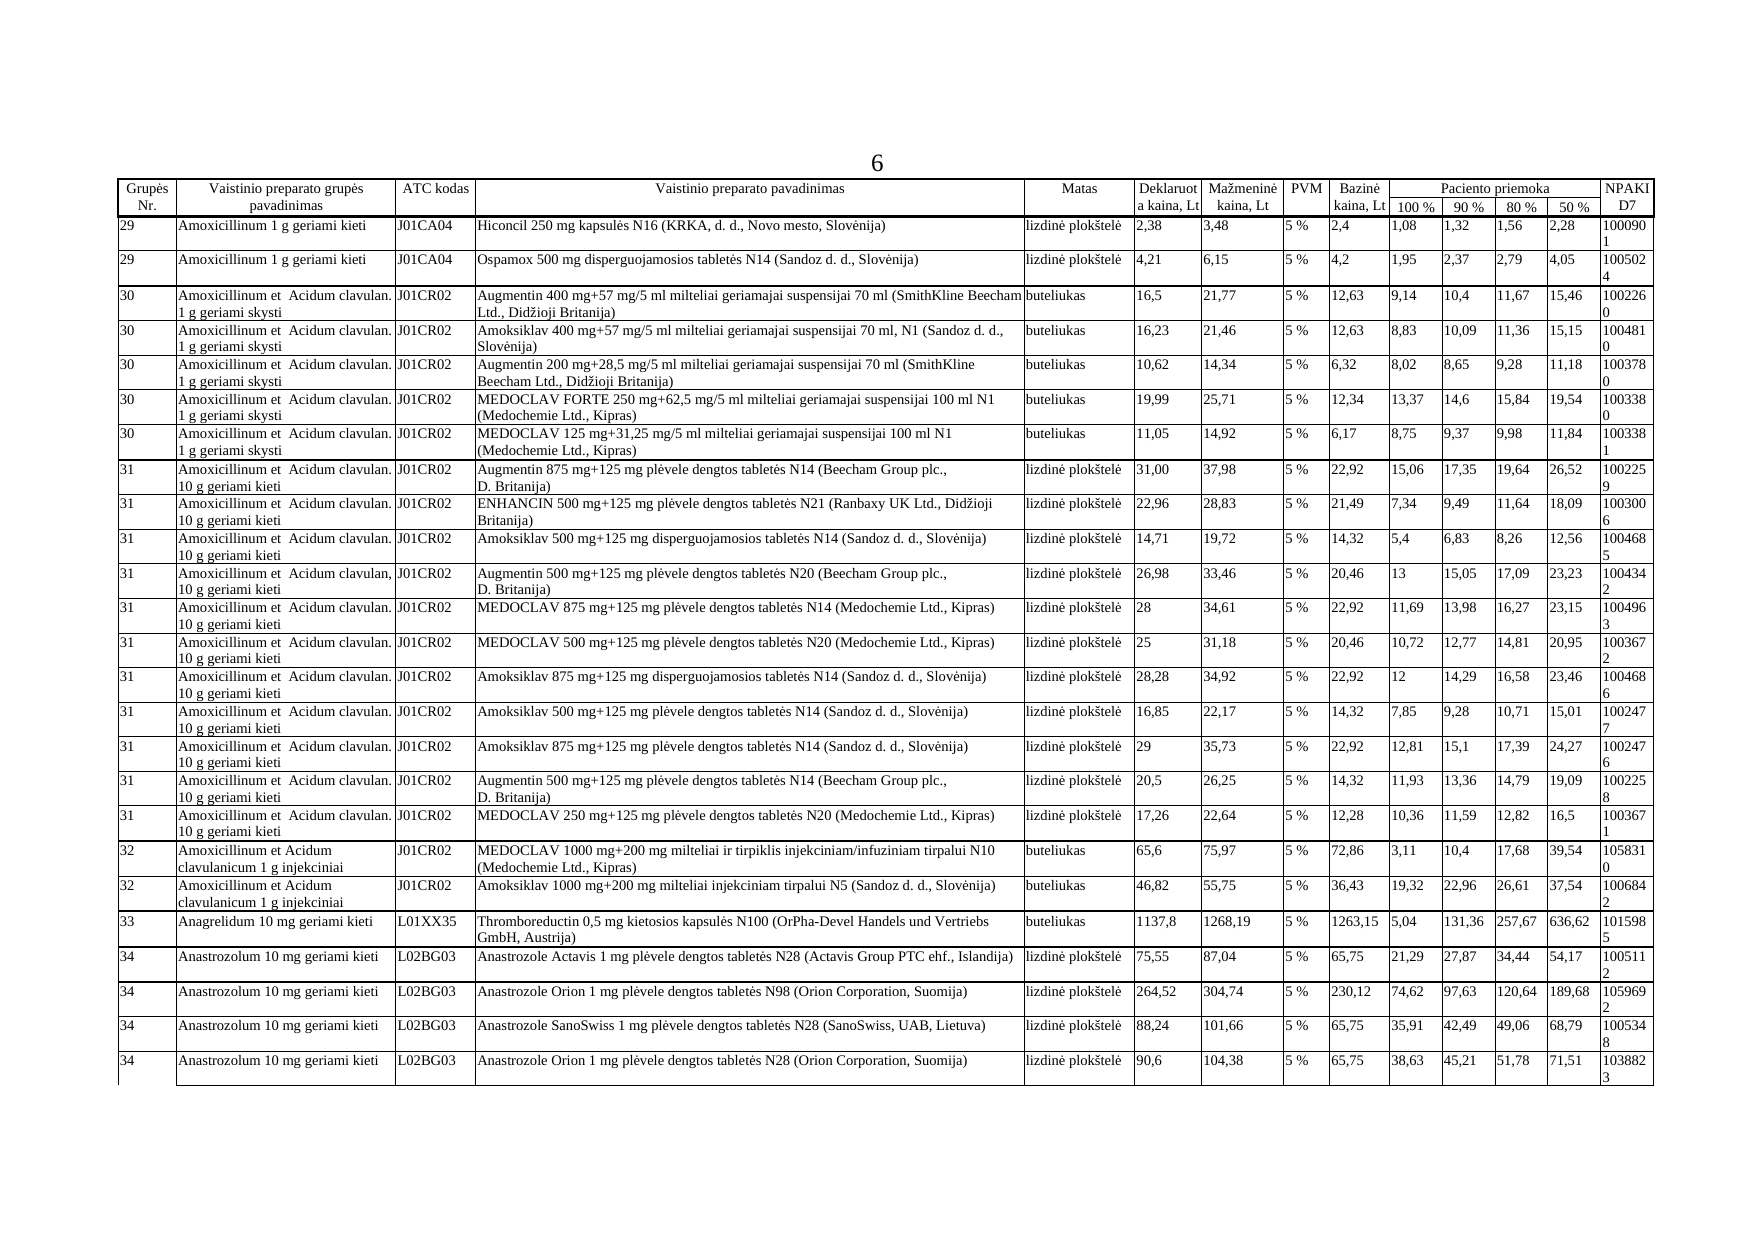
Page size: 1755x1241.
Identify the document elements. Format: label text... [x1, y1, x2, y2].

table_cell 39,54 [1548, 842, 1600, 876]
table_cell Amoxicillinum et Acidum clavulan. 1 g geriami skysti [177, 321, 395, 355]
table_cell J01CR02 [396, 425, 475, 458]
table_cell 1003380 [1601, 390, 1653, 424]
table_cell Amoxicillinum 1 g geriami kieti [177, 251, 395, 284]
table_cell 15,1 [1443, 737, 1495, 771]
table_cell 31 [119, 703, 176, 736]
table_cell 14,71 [1135, 530, 1201, 563]
table_cell 72,86 [1330, 842, 1389, 876]
table_cell 5 % [1284, 912, 1329, 946]
table_cell 30 [119, 287, 176, 320]
table_cell buteliukas [1025, 356, 1134, 389]
table_cell 9,98 [1496, 425, 1547, 458]
table_cell 30 [119, 356, 176, 389]
table_cell 31 [119, 495, 176, 529]
table_cell 5 % [1284, 599, 1329, 632]
table_cell 51,78 [1496, 1052, 1547, 1085]
table_cell 1004686 [1601, 668, 1653, 702]
table_cell 12,77 [1443, 634, 1495, 667]
table_cell 1005112 [1601, 948, 1653, 981]
table_cell Amoxicillinum et Acidum clavulan. 1 g geriami skysti [177, 356, 395, 389]
table_cell 29 [119, 251, 176, 284]
table_cell 15,05 [1443, 564, 1495, 598]
table_cell 22,92 [1330, 461, 1389, 494]
table_cell 34,61 [1202, 599, 1283, 632]
table_cell 11,67 [1496, 287, 1547, 320]
table_cell 13,98 [1443, 599, 1495, 632]
table_cell 19,54 [1548, 390, 1600, 424]
table_cell 19,32 [1390, 877, 1442, 910]
table_cell 49,06 [1496, 1017, 1547, 1051]
table_cell 28,83 [1202, 495, 1283, 529]
table_cell 16,27 [1496, 599, 1547, 632]
table_cell 31,18 [1202, 634, 1283, 667]
table_cell 22,64 [1202, 806, 1283, 840]
table_cell 88,24 [1135, 1017, 1201, 1051]
table_cell 8,02 [1390, 356, 1442, 389]
table_cell 230,12 [1330, 983, 1389, 1016]
table_cell 1002258 [1601, 772, 1653, 805]
table_cell 3,48 [1202, 218, 1283, 250]
table_cell 4,2 [1330, 251, 1389, 284]
table_cell 22,17 [1202, 703, 1283, 736]
table_cell 1005024 [1601, 251, 1653, 284]
table_cell 11,84 [1548, 425, 1600, 458]
table_cell 2,38 [1135, 218, 1201, 250]
table_cell 25,71 [1202, 390, 1283, 424]
table_cell Augmentin 200 mg+28,5 mg/5 ml milteliai geriamajai suspensijai 70 ml (SmithKline Beecham Ltd., Didžioji Britanija) [476, 356, 1024, 389]
table_cell Ospamox 500 mg disperguojamosios tabletės N14 (Sandoz d. d., Slovėnija) [476, 251, 1024, 284]
table_cell MEDOCLAV 875 mg+125 mg plėvele dengtos tabletės N14 (Medochemie Ltd., Kipras) [476, 599, 1024, 632]
table_cell L02BG03 [396, 948, 475, 981]
table_cell 5 % [1284, 1052, 1329, 1085]
table_cell 264,52 [1135, 983, 1201, 1016]
table_cell 15,15 [1548, 321, 1600, 355]
table_cell 636,62 [1548, 912, 1600, 946]
table_cell 17,35 [1443, 461, 1495, 494]
table_cell J01CA04 [396, 218, 475, 250]
table_cell lizdinė plokštelė [1025, 495, 1134, 529]
table_cell 1002476 [1601, 737, 1653, 771]
table_cell J01CR02 [396, 668, 475, 702]
table_cell 9,37 [1443, 425, 1495, 458]
table_cell 50 % [1548, 198, 1600, 215]
table_cell 1002259 [1601, 461, 1653, 494]
table_cell 16,5 [1135, 287, 1201, 320]
table_cell 100 % [1390, 198, 1442, 215]
table_cell 7,34 [1390, 495, 1442, 529]
table_cell 20,46 [1330, 564, 1389, 598]
table_cell 1004810 [1601, 321, 1653, 355]
table_cell 54,17 [1548, 948, 1600, 981]
table_cell 5 % [1284, 948, 1329, 981]
table_cell MEDOCLAV FORTE 250 mg+62,5 mg/5 ml milteliai geriamajai suspensijai 100 ml N1 (Medochemie Ltd., Kipras) [476, 390, 1024, 424]
table_cell 1059692 [1601, 983, 1653, 1016]
table_cell 11,05 [1135, 425, 1201, 458]
table_cell 5 % [1284, 461, 1329, 494]
table_cell 26,52 [1548, 461, 1600, 494]
table_cell J01CR02 [396, 564, 475, 598]
table_cell 16,58 [1496, 668, 1547, 702]
table_cell Amoxicillinum et Acidum clavulanicum 1 g injekciniai [177, 877, 395, 910]
table_cell 15,46 [1548, 287, 1600, 320]
table_cell 10,62 [1135, 356, 1201, 389]
table_cell lizdinė plokštelė [1025, 251, 1134, 284]
table_cell 26,25 [1202, 772, 1283, 805]
table_cell 35,91 [1390, 1017, 1442, 1051]
table_header Mažmeninė kaina, Lt [1202, 180, 1283, 215]
table_cell 5 % [1284, 564, 1329, 598]
table_cell 31 [119, 564, 176, 598]
table_cell buteliukas [1025, 321, 1134, 355]
table_cell Amoxicillinum et Acidum clavulan. 10 g geriami kieti [177, 495, 395, 529]
table_cell 9,14 [1390, 287, 1442, 320]
table_cell J01CR02 [396, 321, 475, 355]
table_cell Amoxicillinum et Acidum clavulan. 10 g geriami kieti [177, 530, 395, 563]
table_cell Thromboreductin 0,5 mg kietosios kapsulės N100 (OrPha-Devel Handels und Vertriebs GmbH, Austrija) [476, 912, 1024, 946]
table_cell 23,23 [1548, 564, 1600, 598]
table_cell 17,26 [1135, 806, 1201, 840]
table_cell 1,95 [1390, 251, 1442, 284]
table_cell 65,6 [1135, 842, 1201, 876]
table_cell 131,36 [1443, 912, 1495, 946]
table_cell 17,68 [1496, 842, 1547, 876]
table_cell 1263,15 [1330, 912, 1389, 946]
table_cell 14,29 [1443, 668, 1495, 702]
table_cell 4,21 [1135, 251, 1201, 284]
table_cell 19,09 [1548, 772, 1600, 805]
table_cell 80 % [1496, 198, 1547, 215]
table_cell L02BG03 [396, 1017, 475, 1051]
table_cell J01CR02 [396, 842, 475, 876]
table_cell 29 [1135, 737, 1201, 771]
table_cell lizdinė plokštelė [1025, 772, 1134, 805]
table_cell 21,77 [1202, 287, 1283, 320]
table_cell 8,83 [1390, 321, 1442, 355]
table_cell buteliukas [1025, 877, 1134, 910]
table_cell 14,6 [1443, 390, 1495, 424]
table_cell 12,34 [1330, 390, 1389, 424]
table_cell Amoxicillinum et Acidum clavulan. 10 g geriami kieti [177, 737, 395, 771]
table_cell 5 % [1284, 356, 1329, 389]
table_cell 2,28 [1548, 218, 1600, 250]
table_cell 22,92 [1330, 599, 1389, 632]
table_cell MEDOCLAV 500 mg+125 mg plėvele dengtos tabletės N20 (Medochemie Ltd., Kipras) [476, 634, 1024, 667]
table_cell 20,46 [1330, 634, 1389, 667]
table_cell 5 % [1284, 772, 1329, 805]
table_cell 1003780 [1601, 356, 1653, 389]
table_cell ENHANCIN 500 mg+125 mg plėvele dengtos tabletės N21 (Ranbaxy UK Ltd., Didžioji Britanija) [476, 495, 1024, 529]
table_cell 16,23 [1135, 321, 1201, 355]
table_cell 5 % [1284, 1017, 1329, 1051]
table_cell 14,79 [1496, 772, 1547, 805]
table_cell 75,55 [1135, 948, 1201, 981]
table_cell 10,4 [1443, 842, 1495, 876]
table_cell 33,46 [1202, 564, 1283, 598]
table_cell 13,37 [1390, 390, 1442, 424]
table_cell 19,72 [1202, 530, 1283, 563]
table_cell 14,34 [1202, 356, 1283, 389]
table_cell 12,63 [1330, 321, 1389, 355]
table_cell 3,11 [1390, 842, 1442, 876]
table_cell 26,98 [1135, 564, 1201, 598]
table_cell J01CR02 [396, 703, 475, 736]
table_cell 28,28 [1135, 668, 1201, 702]
table_header Paciento priemoka [1390, 180, 1600, 197]
table_cell 38,63 [1390, 1052, 1442, 1085]
table_cell 37,98 [1202, 461, 1283, 494]
table_cell 10,36 [1390, 806, 1442, 840]
table_cell 74,62 [1390, 983, 1442, 1016]
table_cell 20,5 [1135, 772, 1201, 805]
table_cell 11,69 [1390, 599, 1442, 632]
table_cell 1038823 [1601, 1052, 1653, 1085]
table_cell 1003381 [1601, 425, 1653, 458]
table_cell Anastrozole Orion 1 mg plėvele dengtos tabletės N98 (Orion Corporation, Suomija) [476, 983, 1024, 1016]
table_cell 6,17 [1330, 425, 1389, 458]
table_cell Amoxicillinum et Acidum clavulan. 1 g geriami skysti [177, 287, 395, 320]
table_cell 104,38 [1202, 1052, 1283, 1085]
table_cell MEDOCLAV 125 mg+31,25 mg/5 ml milteliai geriamajai suspensijai 100 ml N1 (Medochemie Ltd., Kipras) [476, 425, 1024, 458]
table_cell L02BG03 [396, 1052, 475, 1085]
table_cell Anastrozolum 10 mg geriami kieti [177, 1017, 395, 1051]
table_cell 34,44 [1496, 948, 1547, 981]
table_cell 257,67 [1496, 912, 1547, 946]
table_cell Amoxicillinum et Acidum clavulan. 10 g geriami kieti [177, 806, 395, 840]
table_cell Augmentin 875 mg+125 mg plėvele dengtos tabletės N14 (Beecham Group plc., D. Britanija) [476, 461, 1024, 494]
table_cell 5 % [1284, 806, 1329, 840]
table_cell 37,54 [1548, 877, 1600, 910]
table_cell 14,32 [1330, 703, 1389, 736]
table_cell lizdinė plokštelė [1025, 599, 1134, 632]
table_cell Anagrelidum 10 mg geriami kieti [177, 912, 395, 946]
table_cell 5 % [1284, 287, 1329, 320]
table_cell 34 [119, 1052, 176, 1085]
table_cell J01CR02 [396, 877, 475, 910]
table_cell buteliukas [1025, 287, 1134, 320]
table_cell 9,28 [1496, 356, 1547, 389]
table_cell Amoxicillinum et Acidum clavulan. 10 g geriami kieti [177, 703, 395, 736]
table_cell 5 % [1284, 634, 1329, 667]
table_cell 30 [119, 321, 176, 355]
table_cell buteliukas [1025, 390, 1134, 424]
table_cell Amoksiklav 500 mg+125 mg plėvele dengtos tabletės N14 (Sandoz d. d., Slovėnija) [476, 703, 1024, 736]
table_cell 65,75 [1330, 948, 1389, 981]
table_cell 15,01 [1548, 703, 1600, 736]
table_cell 5 % [1284, 737, 1329, 771]
table_cell 27,87 [1443, 948, 1495, 981]
table_cell buteliukas [1025, 842, 1134, 876]
table_cell 5 % [1284, 251, 1329, 284]
table_cell 35,73 [1202, 737, 1283, 771]
table_cell 12,63 [1330, 287, 1389, 320]
table_cell Anastrozole Actavis 1 mg plėvele dengtos tabletės N28 (Actavis Group PTC ehf., Islandija) [476, 948, 1024, 981]
table_cell 21,29 [1390, 948, 1442, 981]
table_cell lizdinė plokštelė [1025, 806, 1134, 840]
table_header PVM [1284, 180, 1329, 215]
table_cell J01CR02 [396, 530, 475, 563]
table_cell Anastrozolum 10 mg geriami kieti [177, 948, 395, 981]
table_cell 30 [119, 390, 176, 424]
table_cell lizdinė plokštelė [1025, 218, 1134, 250]
table_cell 31 [119, 806, 176, 840]
table_cell 1002260 [1601, 287, 1653, 320]
table_cell J01CR02 [396, 772, 475, 805]
table_cell 2,37 [1443, 251, 1495, 284]
table_cell 12,56 [1548, 530, 1600, 563]
table_cell 45,21 [1443, 1052, 1495, 1085]
table_cell 1,32 [1443, 218, 1495, 250]
table_cell L01XX35 [396, 912, 475, 946]
table_cell 5 % [1284, 321, 1329, 355]
table_cell 1006842 [1601, 877, 1653, 910]
table_cell 189,68 [1548, 983, 1600, 1016]
table_cell 30 [119, 425, 176, 458]
table_cell 65,75 [1330, 1017, 1389, 1051]
table_cell 42,49 [1443, 1017, 1495, 1051]
table_cell 6,32 [1330, 356, 1389, 389]
table_cell 23,46 [1548, 668, 1600, 702]
table_cell lizdinė plokštelė [1025, 668, 1134, 702]
table_cell 90,6 [1135, 1052, 1201, 1085]
table_cell J01CA04 [396, 251, 475, 284]
table_cell 90 % [1443, 198, 1495, 215]
table_cell 19,99 [1135, 390, 1201, 424]
table_cell Augmentin 400 mg+57 mg/5 ml milteliai geriamajai suspensijai 70 ml (SmithKline Beecham Ltd., Didžioji Britanija) [476, 287, 1024, 320]
table_cell Amoksiklav 500 mg+125 mg disperguojamosios tabletės N14 (Sandoz d. d., Slovėnija) [476, 530, 1024, 563]
table_cell 31 [119, 599, 176, 632]
table_cell 14,32 [1330, 772, 1389, 805]
table_cell 1002477 [1601, 703, 1653, 736]
table_header Vaistinio preparato grupės pavadinimas [177, 180, 395, 215]
table_cell 16,5 [1548, 806, 1600, 840]
table_cell 34 [119, 983, 176, 1016]
table_cell lizdinė plokštelė [1025, 1017, 1134, 1051]
table_cell 1058310 [1601, 842, 1653, 876]
table_cell lizdinė plokštelė [1025, 948, 1134, 981]
table_cell 1003671 [1601, 806, 1653, 840]
table_cell 11,93 [1390, 772, 1442, 805]
table_cell J01CR02 [396, 737, 475, 771]
table_cell 1004685 [1601, 530, 1653, 563]
table_cell 28 [1135, 599, 1201, 632]
table_cell 15,06 [1390, 461, 1442, 494]
table_cell 12,82 [1496, 806, 1547, 840]
table_cell 24,27 [1548, 737, 1600, 771]
table_cell Amoxicillinum et Acidum clavulan. 10 g geriami kieti [177, 634, 395, 667]
table_cell 10,71 [1496, 703, 1547, 736]
table_cell J01CR02 [396, 634, 475, 667]
table_cell 87,04 [1202, 948, 1283, 981]
table_cell Anastrozole Orion 1 mg plėvele dengtos tabletės N28 (Orion Corporation, Suomija) [476, 1052, 1024, 1085]
table_cell 16,85 [1135, 703, 1201, 736]
table_cell 22,92 [1330, 737, 1389, 771]
table_cell lizdinė plokštelė [1025, 1052, 1134, 1085]
table_cell 26,61 [1496, 877, 1547, 910]
table_header Vaistinio preparato pavadinimas [476, 180, 1024, 215]
table_cell Amoksiklav 875 mg+125 mg disperguojamosios tabletės N14 (Sandoz d. d., Slovėnija) [476, 668, 1024, 702]
table_cell 32 [119, 842, 176, 876]
table_cell Augmentin 500 mg+125 mg plėvele dengtos tabletės N20 (Beecham Group plc., D. Britanija) [476, 564, 1024, 598]
table_cell 46,82 [1135, 877, 1201, 910]
table_cell 11,18 [1548, 356, 1600, 389]
table_cell Anastrozolum 10 mg geriami kieti [177, 983, 395, 1016]
table_cell 1004342 [1601, 564, 1653, 598]
table_cell 12,81 [1390, 737, 1442, 771]
table_cell 1000901 [1601, 218, 1653, 250]
table_cell 304,74 [1202, 983, 1283, 1016]
table_cell 19,64 [1496, 461, 1547, 494]
table_cell 55,75 [1202, 877, 1283, 910]
table_cell Hiconcil 250 mg kapsulės N16 (KRKA, d. d., Novo mesto, Slovėnija) [476, 218, 1024, 250]
table_cell 65,75 [1330, 1052, 1389, 1085]
table_cell Amoxicillinum et Acidum clavulan, 10 g geriami kieti [177, 564, 395, 598]
table_cell 5,04 [1390, 912, 1442, 946]
table_cell 120,64 [1496, 983, 1547, 1016]
table_cell 8,26 [1496, 530, 1547, 563]
table_cell 21,46 [1202, 321, 1283, 355]
table_cell 17,09 [1496, 564, 1547, 598]
table_cell 31 [119, 634, 176, 667]
table_cell 5 % [1284, 703, 1329, 736]
table_cell Amoksiklav 400 mg+57 mg/5 ml milteliai geriamajai suspensijai 70 ml, N1 (Sandoz d. d., Slovėnija) [476, 321, 1024, 355]
table_cell 34,92 [1202, 668, 1283, 702]
table_cell 31,00 [1135, 461, 1201, 494]
table_cell 33 [119, 912, 176, 946]
table_cell 34 [119, 1017, 176, 1051]
table_cell 5 % [1284, 425, 1329, 458]
table_cell Amoksiklav 1000 mg+200 mg milteliai injekciniam tirpalui N5 (Sandoz d. d., Slovėnija) [476, 877, 1024, 910]
table_cell 5 % [1284, 495, 1329, 529]
table_header Grupės Nr. [119, 180, 176, 215]
table_cell 4,05 [1548, 251, 1600, 284]
table_cell 10,72 [1390, 634, 1442, 667]
table_cell 1005348 [1601, 1017, 1653, 1051]
table_cell Anastrozole SanoSwiss 1 mg plėvele dengtos tabletės N28 (SanoSwiss, UAB, Lietuva) [476, 1017, 1024, 1051]
table_cell Amoxicillinum et Acidum clavulan. 10 g geriami kieti [177, 772, 395, 805]
table_cell lizdinė plokštelė [1025, 634, 1134, 667]
table_cell 9,49 [1443, 495, 1495, 529]
table_cell J01CR02 [396, 495, 475, 529]
table_cell lizdinė plokštelė [1025, 703, 1134, 736]
table_cell 13,36 [1443, 772, 1495, 805]
table_cell lizdinė plokštelė [1025, 983, 1134, 1016]
table_cell Amoxicillinum et Acidum clavulanicum 1 g injekciniai [177, 842, 395, 876]
table_cell 31 [119, 668, 176, 702]
table_cell 29 [119, 218, 176, 250]
table_cell J01CR02 [396, 461, 475, 494]
table_cell 5 % [1284, 390, 1329, 424]
table_cell 31 [119, 772, 176, 805]
table_cell 1004963 [1601, 599, 1653, 632]
table_header Matas [1025, 180, 1134, 215]
table_cell 32 [119, 877, 176, 910]
table_cell 2,4 [1330, 218, 1389, 250]
table_cell 5 % [1284, 530, 1329, 563]
table_cell lizdinė plokštelė [1025, 564, 1134, 598]
table_cell 1003672 [1601, 634, 1653, 667]
table_cell 5 % [1284, 842, 1329, 876]
table_cell 101,66 [1202, 1017, 1283, 1051]
table_cell 22,96 [1443, 877, 1495, 910]
table_cell 22,92 [1330, 668, 1389, 702]
table_cell 8,65 [1443, 356, 1495, 389]
table_cell 97,63 [1443, 983, 1495, 1016]
table_cell 12 [1390, 668, 1442, 702]
table_cell 1,56 [1496, 218, 1547, 250]
table_cell 8,75 [1390, 425, 1442, 458]
table_cell buteliukas [1025, 425, 1134, 458]
table_cell 1003006 [1601, 495, 1653, 529]
table_cell Amoxicillinum et Acidum clavulan. 10 g geriami kieti [177, 668, 395, 702]
table_cell 7,85 [1390, 703, 1442, 736]
table_cell 6,15 [1202, 251, 1283, 284]
table_cell 9,28 [1443, 703, 1495, 736]
table_cell 2,79 [1496, 251, 1547, 284]
table_cell 5 % [1284, 218, 1329, 250]
table_cell 1137,8 [1135, 912, 1201, 946]
table_cell 10,4 [1443, 287, 1495, 320]
table_cell MEDOCLAV 250 mg+125 mg plėvele dengtos tabletės N20 (Medochemie Ltd., Kipras) [476, 806, 1024, 840]
table_cell 10,09 [1443, 321, 1495, 355]
table_cell 14,92 [1202, 425, 1283, 458]
table_cell 1015985 [1601, 912, 1653, 946]
table_cell 68,79 [1548, 1017, 1600, 1051]
table_header Bazinė kaina, Lt [1330, 180, 1389, 215]
table_cell 5 % [1284, 983, 1329, 1016]
table_cell L02BG03 [396, 983, 475, 1016]
table_cell 11,59 [1443, 806, 1495, 840]
table_cell Amoxicillinum et Acidum clavulan. 10 g geriami kieti [177, 599, 395, 632]
table_cell 11,36 [1496, 321, 1547, 355]
table_header NPAKID7 [1601, 180, 1653, 215]
table_cell Augmentin 500 mg+125 mg plėvele dengtos tabletės N14 (Beecham Group plc., D. Britanija) [476, 772, 1024, 805]
table_cell 18,09 [1548, 495, 1600, 529]
table_cell 75,97 [1202, 842, 1283, 876]
table_cell J01CR02 [396, 599, 475, 632]
table_cell Anastrozolum 10 mg geriami kieti [177, 1052, 395, 1085]
table_cell J01CR02 [396, 287, 475, 320]
table_cell J01CR02 [396, 806, 475, 840]
table_cell 5 % [1284, 668, 1329, 702]
table_cell 1268,19 [1202, 912, 1283, 946]
table_cell 6,83 [1443, 530, 1495, 563]
table_cell MEDOCLAV 1000 mg+200 mg milteliai ir tirpiklis injekciniam/infuziniam tirpalui N10 (Medochemie Ltd., Kipras) [476, 842, 1024, 876]
table_cell 17,39 [1496, 737, 1547, 771]
table_cell buteliukas [1025, 912, 1134, 946]
table_cell Amoxicillinum 1 g geriami kieti [177, 218, 395, 250]
table_cell 34 [119, 948, 176, 981]
table_cell 21,49 [1330, 495, 1389, 529]
table_cell J01CR02 [396, 356, 475, 389]
table_cell Amoxicillinum et Acidum clavulan. 1 g geriami skysti [177, 425, 395, 458]
table_cell 5,4 [1390, 530, 1442, 563]
table_cell 31 [119, 737, 176, 771]
table_cell 22,96 [1135, 495, 1201, 529]
table_cell 20,95 [1548, 634, 1600, 667]
table_cell 1,08 [1390, 218, 1442, 250]
table_cell 12,28 [1330, 806, 1389, 840]
table_cell lizdinė plokštelė [1025, 530, 1134, 563]
table_cell 23,15 [1548, 599, 1600, 632]
table_cell 13 [1390, 564, 1442, 598]
table_cell Amoksiklav 875 mg+125 mg plėvele dengtos tabletės N14 (Sandoz d. d., Slovėnija) [476, 737, 1024, 771]
table_cell 5 % [1284, 877, 1329, 910]
table_cell 71,51 [1548, 1052, 1600, 1085]
table_header ATC kodas [396, 180, 475, 215]
table_cell Amoxicillinum et Acidum clavulan. 1 g geriami skysti [177, 390, 395, 424]
table_cell 31 [119, 461, 176, 494]
table_cell 25 [1135, 634, 1201, 667]
table_cell 15,84 [1496, 390, 1547, 424]
table_cell J01CR02 [396, 390, 475, 424]
table_cell 14,81 [1496, 634, 1547, 667]
table_cell 36,43 [1330, 877, 1389, 910]
table_cell lizdinė plokštelė [1025, 461, 1134, 494]
table_cell 11,64 [1496, 495, 1547, 529]
table_cell lizdinė plokštelė [1025, 737, 1134, 771]
table_cell Amoxicillinum et Acidum clavulan. 10 g geriami kieti [177, 461, 395, 494]
table_header Deklaruota kaina, Lt [1135, 180, 1201, 215]
table_cell 31 [119, 530, 176, 563]
table_cell 14,32 [1330, 530, 1389, 563]
